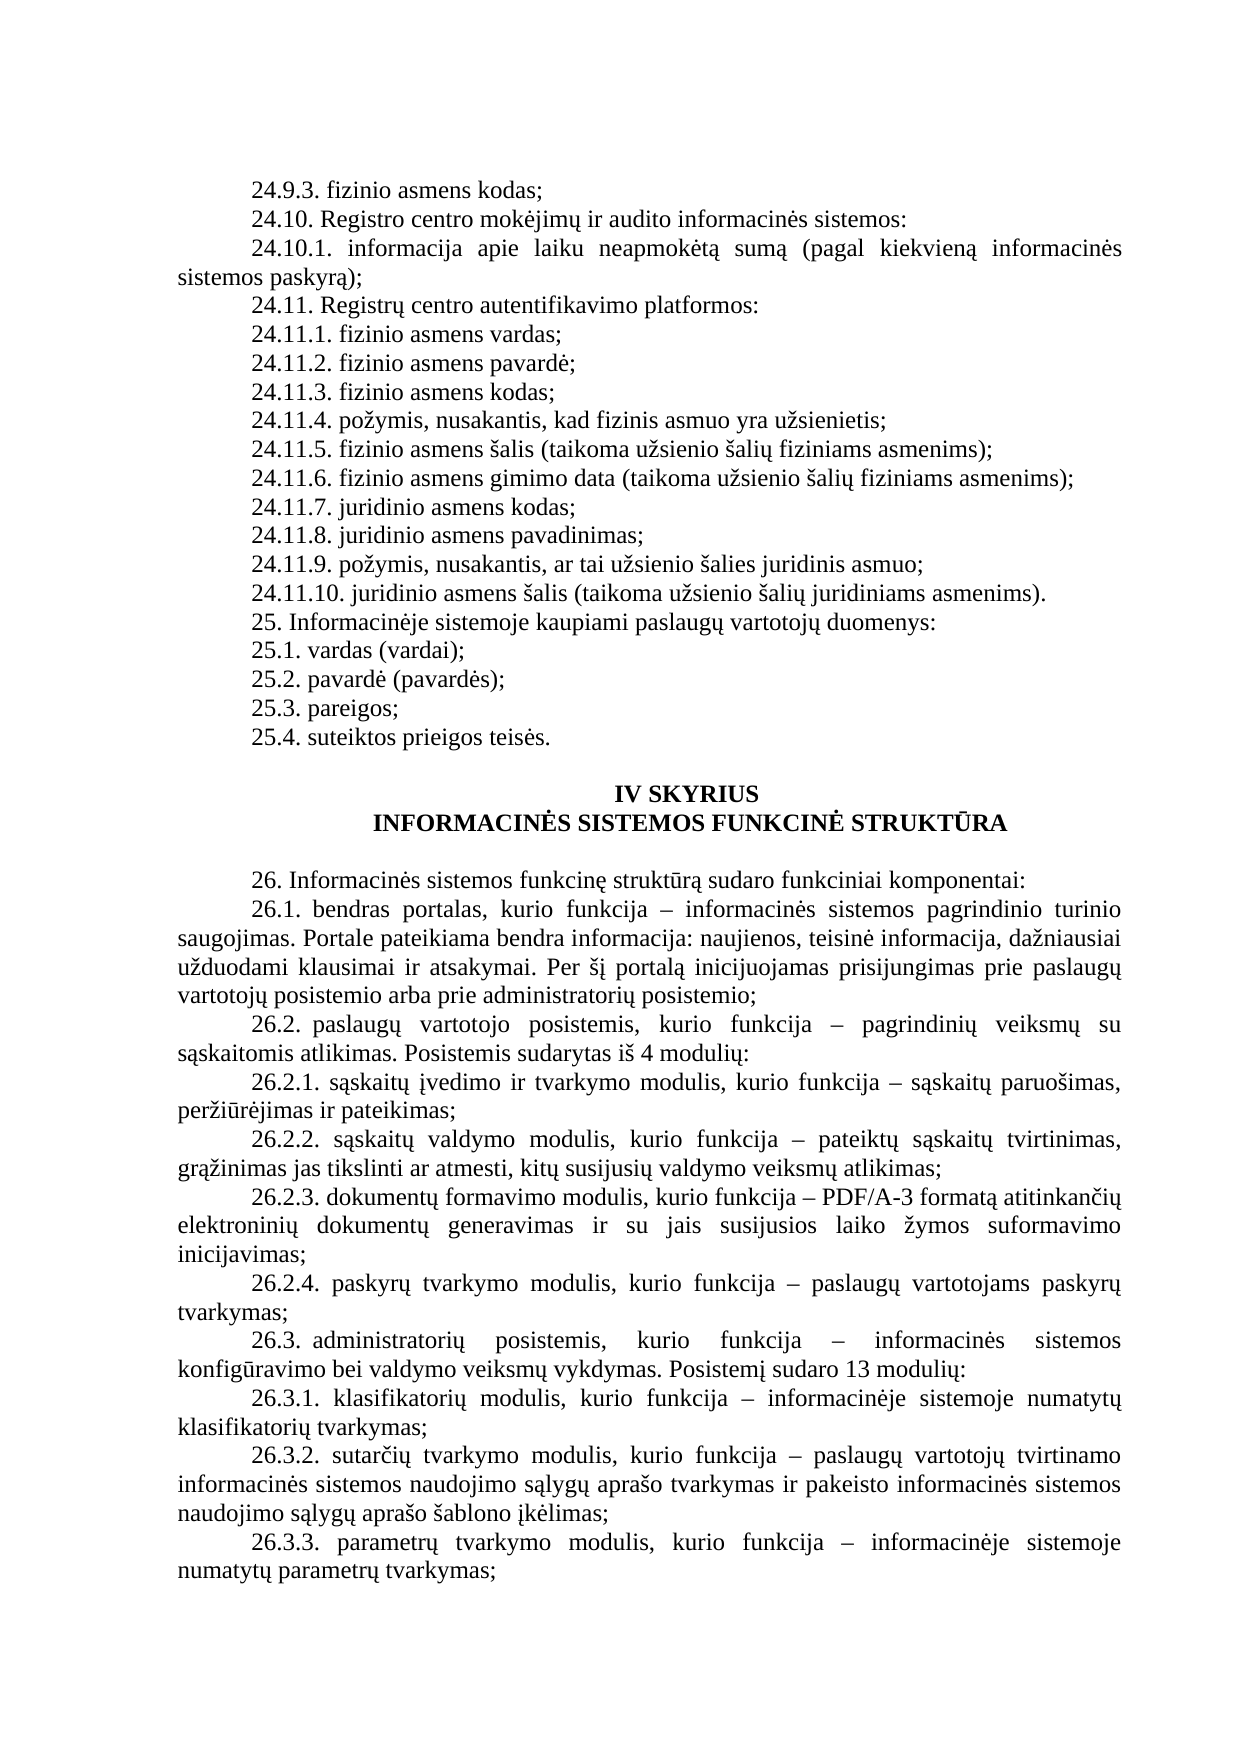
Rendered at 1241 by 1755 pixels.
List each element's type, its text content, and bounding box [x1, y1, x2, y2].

text 24.11.4. požymis, nusakantis, kad fizinis asmuo yra užsienietis; [177, 406, 1122, 434]
text 24.11.7. juridinio asmens kodas; [177, 492, 1122, 521]
text 24.10.1. informacija apie laiku neapmokėtą sumą (pagal kiekvieną informacinės sistemos paskyrą); [177, 233, 1122, 291]
text 26. Informacinės sistemos funkcinę struktūrą sudaro funkciniai komponentai: [177, 866, 1122, 894]
text INFORMACINĖS SISTEMOS FUNKCINĖ STRUKTŪRA [177, 808, 1122, 837]
text 24.11.8. juridinio asmens pavadinimas; [177, 521, 1122, 549]
text 26.2.3. dokumentų formavimo modulis, kurio funkcija – PDF/A-3 formatą atitinkančių elektroninių dokumentų generavimas ir su jais susijusios laiko žymos suformavimo inicijavimas; [177, 1182, 1122, 1268]
text 24.11.1. fizinio asmens vardas; [177, 319, 1122, 348]
text 24.11.5. fizinio asmens šalis (taikoma užsienio šalių fiziniams asmenims); [177, 434, 1122, 463]
text 26.2. paslaugų vartotojo posistemis, kurio funkcija – pagrindinių veiksmų su sąskaitomis atlikimas. Posistemis sudarytas iš 4 modulių: [177, 1009, 1122, 1067]
text 26.3.1. klasifikatorių modulis, kurio funkcija – informacinėje sistemoje numatytų klasifikatorių tvarkymas; [177, 1383, 1122, 1441]
text 26.2.2. sąskaitų valdymo modulis, kurio funkcija – pateiktų sąskaitų tvirtinimas, grąžinimas jas tikslinti ar atmesti, kitų susijusių valdymo veiksmų atlikimas; [177, 1124, 1122, 1182]
text 24.10. Registro centro mokėjimų ir audito informacinės sistemos: [177, 204, 1122, 233]
text 26.3. administratorių posistemis, kurio funkcija – informacinės sistemos konfigūravimo bei valdymo veiksmų vykdymas. Posistemį sudaro 13 modulių: [177, 1326, 1122, 1383]
text 24.11.3. fizinio asmens kodas; [177, 377, 1122, 406]
text 24.9.3. fizinio asmens kodas; [177, 176, 1122, 204]
text 24.11.9. požymis, nusakantis, ar tai užsienio šalies juridinis asmuo; [177, 549, 1122, 578]
text 25. Informacinėje sistemoje kaupiami paslaugų vartotojų duomenys: [177, 607, 1122, 636]
text 24.11.10. juridinio asmens šalis (taikoma užsienio šalių juridiniams asmenims). [177, 578, 1122, 607]
text IV SKYRIUS [177, 779, 1122, 808]
text 26.2.4. paskyrų tvarkymo modulis, kurio funkcija – paslaugų vartotojams paskyrų tvarkymas; [177, 1268, 1122, 1326]
text 26.3.2. sutarčių tvarkymo modulis, kurio funkcija – paslaugų vartotojų tvirtinamo informacinės sistemos naudojimo sąlygų aprašo tvarkymas ir pakeisto informacinės sistemos naudojimo sąlygų aprašo šablono įkėlimas; [177, 1441, 1122, 1527]
text 25.1. vardas (vardai); [177, 636, 1122, 664]
text 24.11. Registrų centro autentifikavimo platformos: [177, 291, 1122, 319]
text 25.3. pareigos; [177, 693, 1122, 722]
text 25.4. suteiktos prieigos teisės. [177, 722, 1122, 751]
text 25.2. pavardė (pavardės); [177, 664, 1122, 693]
text 24.11.6. fizinio asmens gimimo data (taikoma užsienio šalių fiziniams asmenims); [177, 463, 1122, 492]
text 26.3.3. parametrų tvarkymo modulis, kurio funkcija – informacinėje sistemoje numatytų parametrų tvarkymas; [177, 1527, 1122, 1584]
text 26.2.1. sąskaitų įvedimo ir tvarkymo modulis, kurio funkcija – sąskaitų paruošimas, peržiūrėjimas ir pateikimas; [177, 1067, 1122, 1124]
text 24.11.2. fizinio asmens pavardė; [177, 348, 1122, 377]
text 26.1. bendras portalas, kurio funkcija – informacinės sistemos pagrindinio turinio saugojimas. Portale pateikiama bendra informacija: naujienos, teisinė informacija, dažniausiai užduodami klausimai ir atsakymai. Per šį portalą inicijuojamas prisijungimas prie paslaugų vartotojų posistemio arba prie administratorių posistemio; [177, 894, 1122, 1009]
